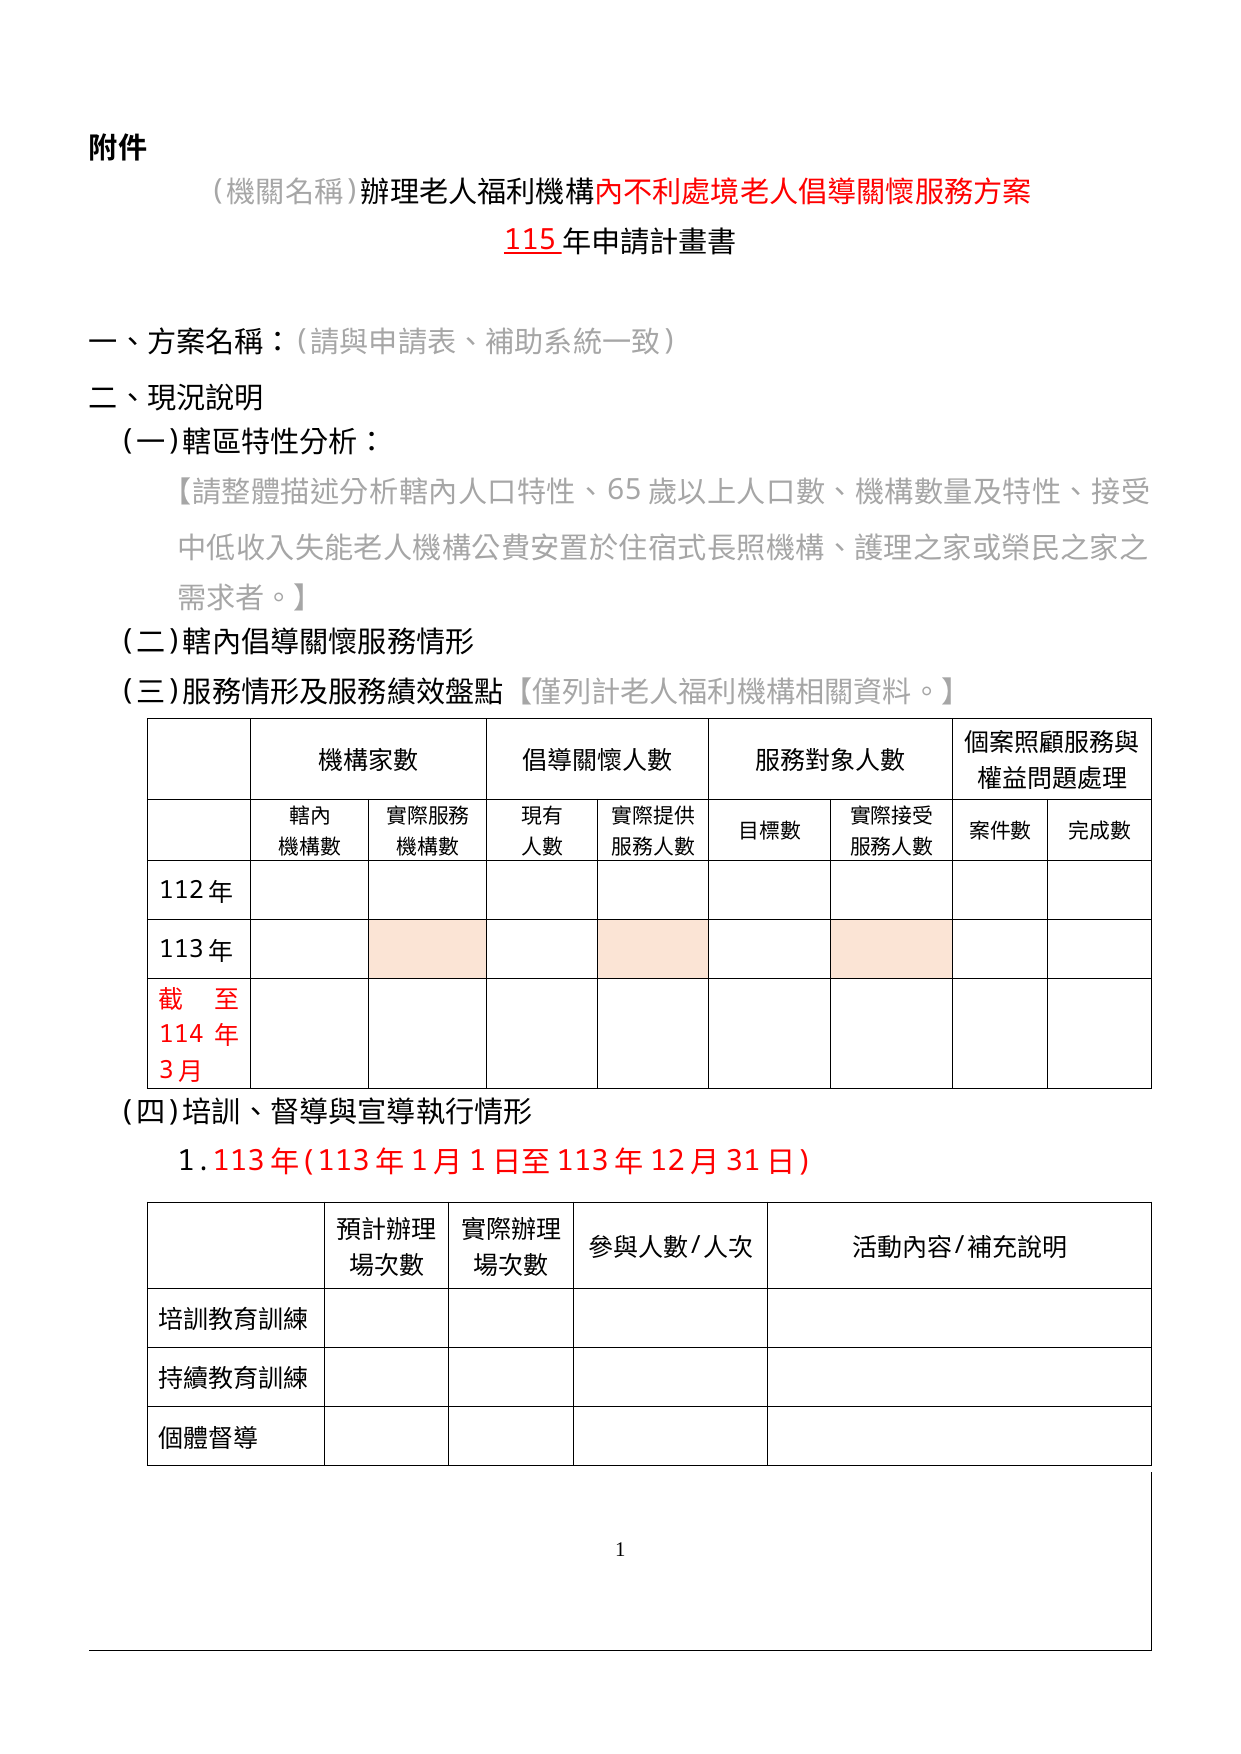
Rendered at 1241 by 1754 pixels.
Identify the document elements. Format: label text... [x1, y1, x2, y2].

table_cell [831, 979, 952, 1088]
table_cell 轄內 機構數 [251, 800, 368, 860]
table_cell [449, 1407, 573, 1465]
table_cell [148, 800, 250, 860]
table_cell 案件數 [953, 800, 1047, 860]
table_cell [251, 861, 368, 919]
table_cell [598, 920, 708, 978]
text 115年申請計畫書 [89, 218, 1152, 268]
table_cell [251, 979, 368, 1088]
table_header 機構家數 [251, 719, 486, 799]
text 附件 [89, 118, 1152, 168]
text (一)轄區特性分析： [118, 418, 1152, 468]
table_cell 現有 人數 [487, 800, 597, 860]
table_cell [709, 861, 830, 919]
text 一、方案名稱：(請與申請表、補助系統一致) [89, 318, 1152, 368]
table_cell 截至114年3月 [148, 979, 250, 1088]
table_cell [831, 920, 952, 978]
table_cell [768, 1348, 1151, 1406]
table_cell 持續教育訓練 [148, 1348, 324, 1406]
table_cell [487, 861, 597, 919]
table_cell 完成數 [1048, 800, 1151, 860]
table_header 服務對象人數 [709, 719, 952, 799]
text (機關名稱)辦理老人福利機構內不利處境老人倡導關懷服務方案 [89, 168, 1152, 218]
table_header 實際辦理 場次數 [449, 1203, 573, 1288]
table_cell [574, 1289, 767, 1347]
table_cell [251, 920, 368, 978]
table_cell 個體督導 [148, 1407, 324, 1465]
table_header [148, 1203, 324, 1288]
table_header [148, 719, 250, 799]
table_cell 113年 [148, 920, 250, 978]
text (三)服務情形及服務績效盤點【僅列計老人福利機構相關資料。】 [118, 668, 1152, 718]
text (四)培訓、督導與宣導執行情形 [88, 1089, 1152, 1139]
text (二)轄內倡導關懷服務情形 [118, 618, 1152, 668]
text 1.113年(113年1月1日至113年12月31日) [88, 1139, 1152, 1189]
table_cell [953, 920, 1047, 978]
table_cell [325, 1348, 448, 1406]
table_cell 實際接受服務人數 [831, 800, 952, 860]
table_cell [369, 979, 486, 1088]
table_cell [449, 1289, 573, 1347]
table_cell [1048, 861, 1151, 919]
table_cell [325, 1289, 448, 1347]
table_cell [709, 979, 830, 1088]
table_cell [598, 979, 708, 1088]
text 【請整體描述分析轄內人口特性、65歲以上人口數、機構數量及特性、接受中低收入失能老人機構公費安置於住宿式長照機構、護理之家或榮民之家之需求者。】 [162, 468, 1152, 618]
table_cell [574, 1348, 767, 1406]
text 二、現況說明 [89, 368, 1152, 418]
table_cell 實際服務 機構數 [369, 800, 486, 860]
table_cell 培訓教育訓練 [148, 1289, 324, 1347]
table_header 預計辦理 場次數 [325, 1203, 448, 1288]
table_cell [1048, 979, 1151, 1088]
table_cell [574, 1407, 767, 1465]
table_cell 112年 [148, 861, 250, 919]
table_cell [768, 1407, 1151, 1465]
table_cell [953, 979, 1047, 1088]
table_cell [1048, 920, 1151, 978]
table_cell 實際提供服務人數 [598, 800, 708, 860]
table_cell 目標數 [709, 800, 830, 860]
table_header 個案照顧服務與 權益問題處理 [953, 719, 1151, 799]
table_cell [325, 1407, 448, 1465]
table_cell [709, 920, 830, 978]
table_cell [369, 861, 486, 919]
table_cell [369, 920, 486, 978]
table_header 參與人數/人次 [574, 1203, 767, 1288]
table_cell [598, 861, 708, 919]
table_cell [831, 861, 952, 919]
table_cell [768, 1289, 1151, 1347]
table_cell [953, 861, 1047, 919]
table_header 倡導關懷人數 [487, 719, 708, 799]
table_cell [487, 979, 597, 1088]
table_cell [449, 1348, 573, 1406]
table_header 活動內容/補充說明 [768, 1203, 1151, 1288]
table_cell [487, 920, 597, 978]
